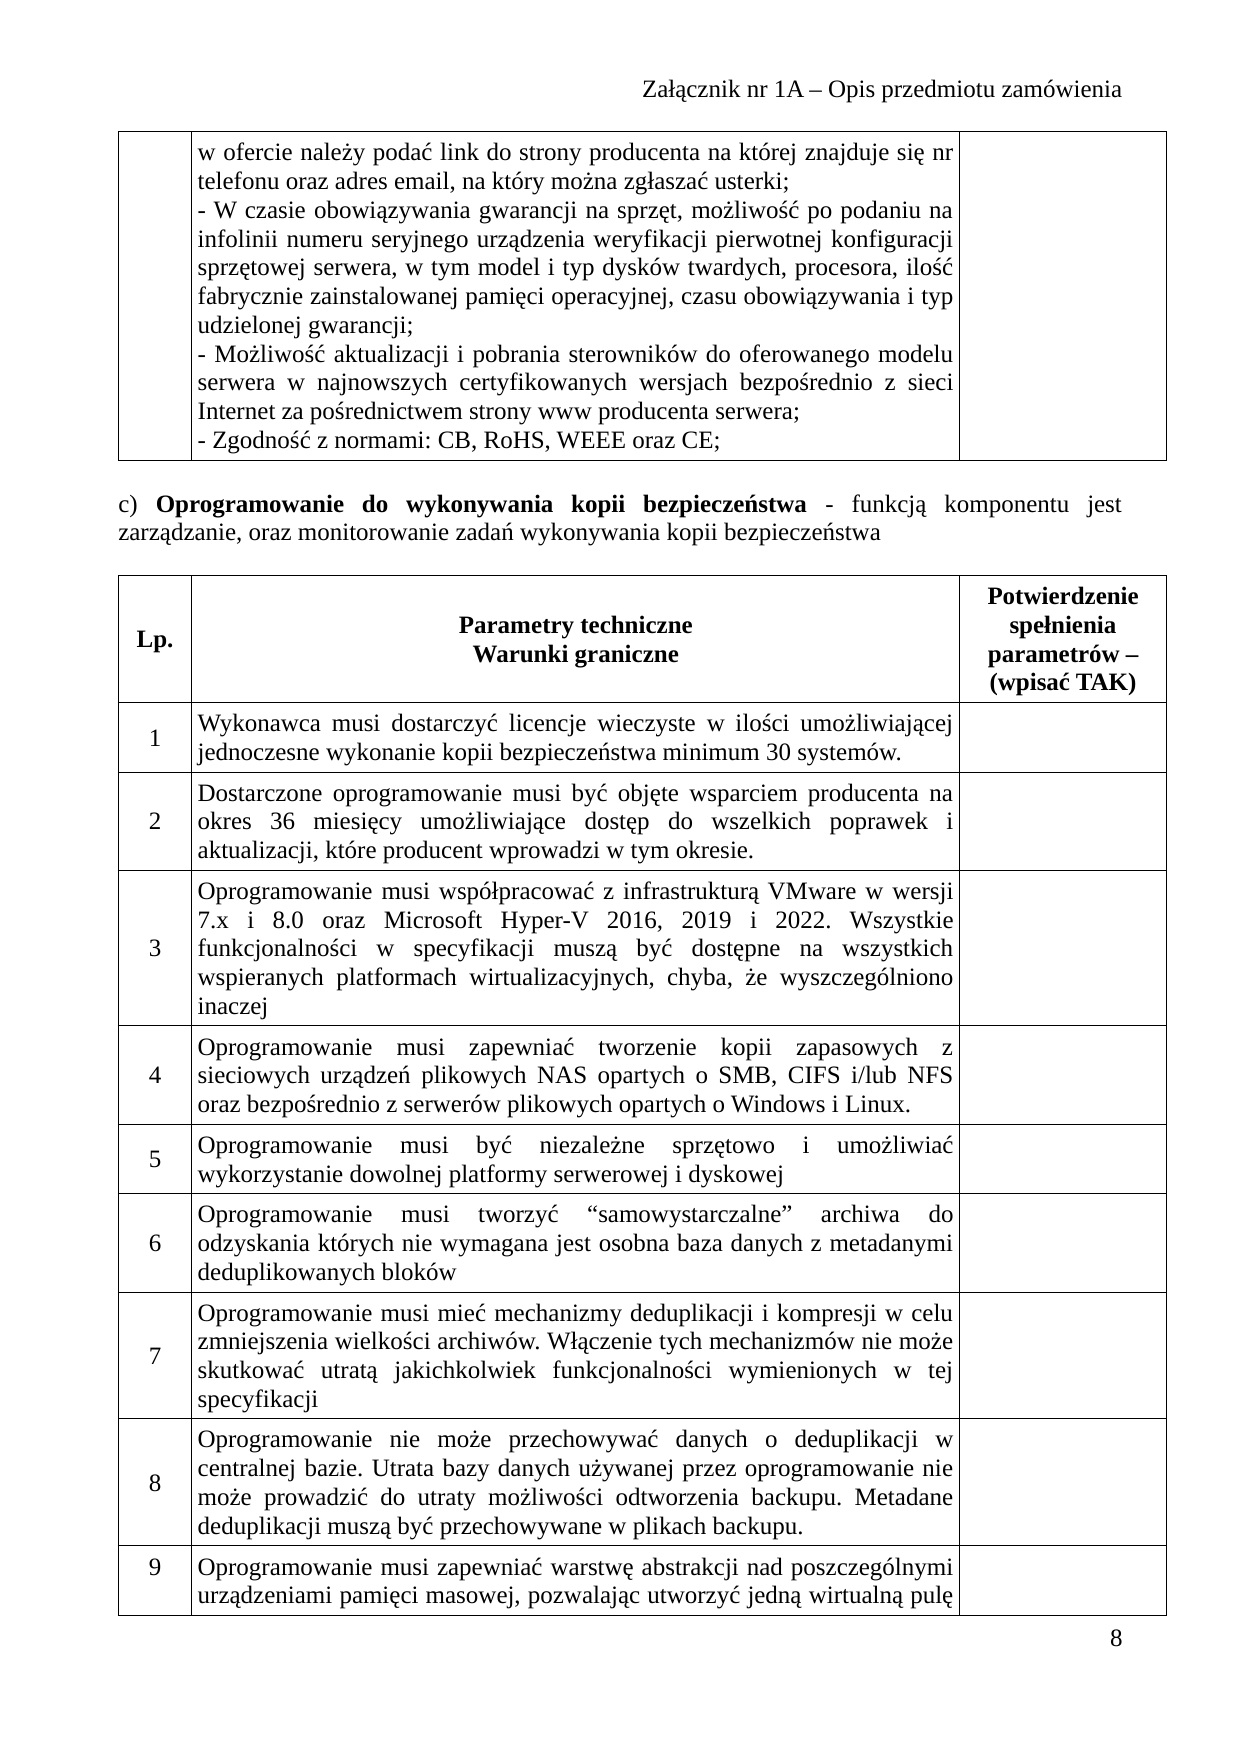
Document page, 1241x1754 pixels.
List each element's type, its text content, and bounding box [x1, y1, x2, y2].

table_cell Oprogramowanie musi mieć mechanizmy deduplikacji i kompresji w celu zmniejszenia wielkości archiwów. Włączenie tych mechanizmów nie może skutkować utratą jakichkolwiek funkcjonalności wymienionych w tej specyfikacji [192, 1293, 959, 1418]
table_cell 6 [119, 1194, 191, 1291]
table_cell [960, 703, 1166, 771]
table_cell 2 [119, 773, 191, 870]
table_cell 4 [119, 1026, 191, 1124]
table_cell [960, 1293, 1166, 1418]
table_cell Oprogramowanie nie może przechowywać danych o deduplikacji w centralnej bazie. Utrata bazy danych używanej przez oprogramowanie nie może prowadzić do utraty możliwości odtworzenia backupu. Metadane deduplikacji muszą być przechowywane w plikach backupu. [192, 1419, 959, 1545]
table_cell [960, 1546, 1166, 1615]
table_cell Oprogramowanie musi zapewniać tworzenie kopii zapasowych z sieciowych urządzeń plikowych NAS opartych o SMB, CIFS i/lub NFS oraz bezpośrednio z serwerów plikowych opartych o Windows i Linux. [192, 1026, 959, 1124]
table_cell w ofercie należy podać link do strony producenta na której znajduje się nr telefonu oraz adres email, na który można zgłaszać usterki; - W czasie obowiązywania gwarancji na sprzęt, możliwość po podaniu na infolinii numeru seryjnego urządzenia weryfikacji pierwotnej konfiguracji sprzętowej serwera, w tym model i typ dysków twardych, procesora, ilość fabrycznie zainstalowanej pamięci operacyjnej, czasu obowiązywania i typ udzielonej gwarancji; - Możliwość aktualizacji i pobrania sterowników do oferowanego modelu serwera w najnowszych certyfikowanych wersjach bezpośrednio z sieci Internet za pośrednictwem strony www producenta serwera; - Zgodność z normami: CB, RoHS, WEEE oraz CE; [192, 132, 959, 459]
table_cell Oprogramowanie musi tworzyć “samowystarczalne” archiwa do odzyskania których nie wymagana jest osobna baza danych z metadanymi deduplikowanych bloków [192, 1194, 959, 1291]
table_cell [119, 132, 191, 459]
table_cell 1 [119, 703, 191, 771]
table_cell Oprogramowanie musi współpracować z infrastrukturą VMware w wersji 7.x i 8.0 oraz Microsoft Hyper-V 2016, 2019 i 2022. Wszystkie funkcjonalności w specyfikacji muszą być dostępne na wszystkich wspieranych platformach wirtualizacyjnych, chyba, że wyszczególniono inaczej [192, 871, 959, 1025]
table_cell 9 [119, 1546, 191, 1615]
table_header Parametry techniczne Warunki graniczne [192, 576, 959, 702]
table_cell [960, 1125, 1166, 1193]
table_cell 5 [119, 1125, 191, 1193]
text c) Oprogramowanie do wykonywania kopii bezpieczeństwa - funkcją komponentu jest zarządzanie, oraz monitorowanie zadań wykonywania kopii bezpieczeństwa [118, 489, 1122, 546]
table_cell 3 [119, 871, 191, 1025]
table_cell [960, 1194, 1166, 1291]
table_cell 8 [119, 1419, 191, 1545]
table_header Potwierdzenie spełnienia parametrów – (wpisać TAK) [960, 576, 1166, 702]
table_cell [960, 1026, 1166, 1124]
table_cell [960, 871, 1166, 1025]
table_header Lp. [119, 576, 191, 702]
table_cell Dostarczone oprogramowanie musi być objęte wsparciem producenta na okres 36 miesięcy umożliwiające dostęp do wszelkich poprawek i aktualizacji, które producent wprowadzi w tym okresie. [192, 773, 959, 870]
table_cell [960, 132, 1166, 459]
table_cell Oprogramowanie musi zapewniać warstwę abstrakcji nad poszczególnymi urządzeniami pamięci masowej, pozwalając utworzyć jedną wirtualną pulę [192, 1546, 959, 1615]
table_cell 7 [119, 1293, 191, 1418]
table_cell [960, 773, 1166, 870]
table_cell Wykonawca musi dostarczyć licencje wieczyste w ilości umożliwiającej jednoczesne wykonanie kopii bezpieczeństwa minimum 30 systemów. [192, 703, 959, 771]
table_cell Oprogramowanie musi być niezależne sprzętowo i umożliwiać wykorzystanie dowolnej platformy serwerowej i dyskowej [192, 1125, 959, 1193]
table_cell [960, 1419, 1166, 1545]
